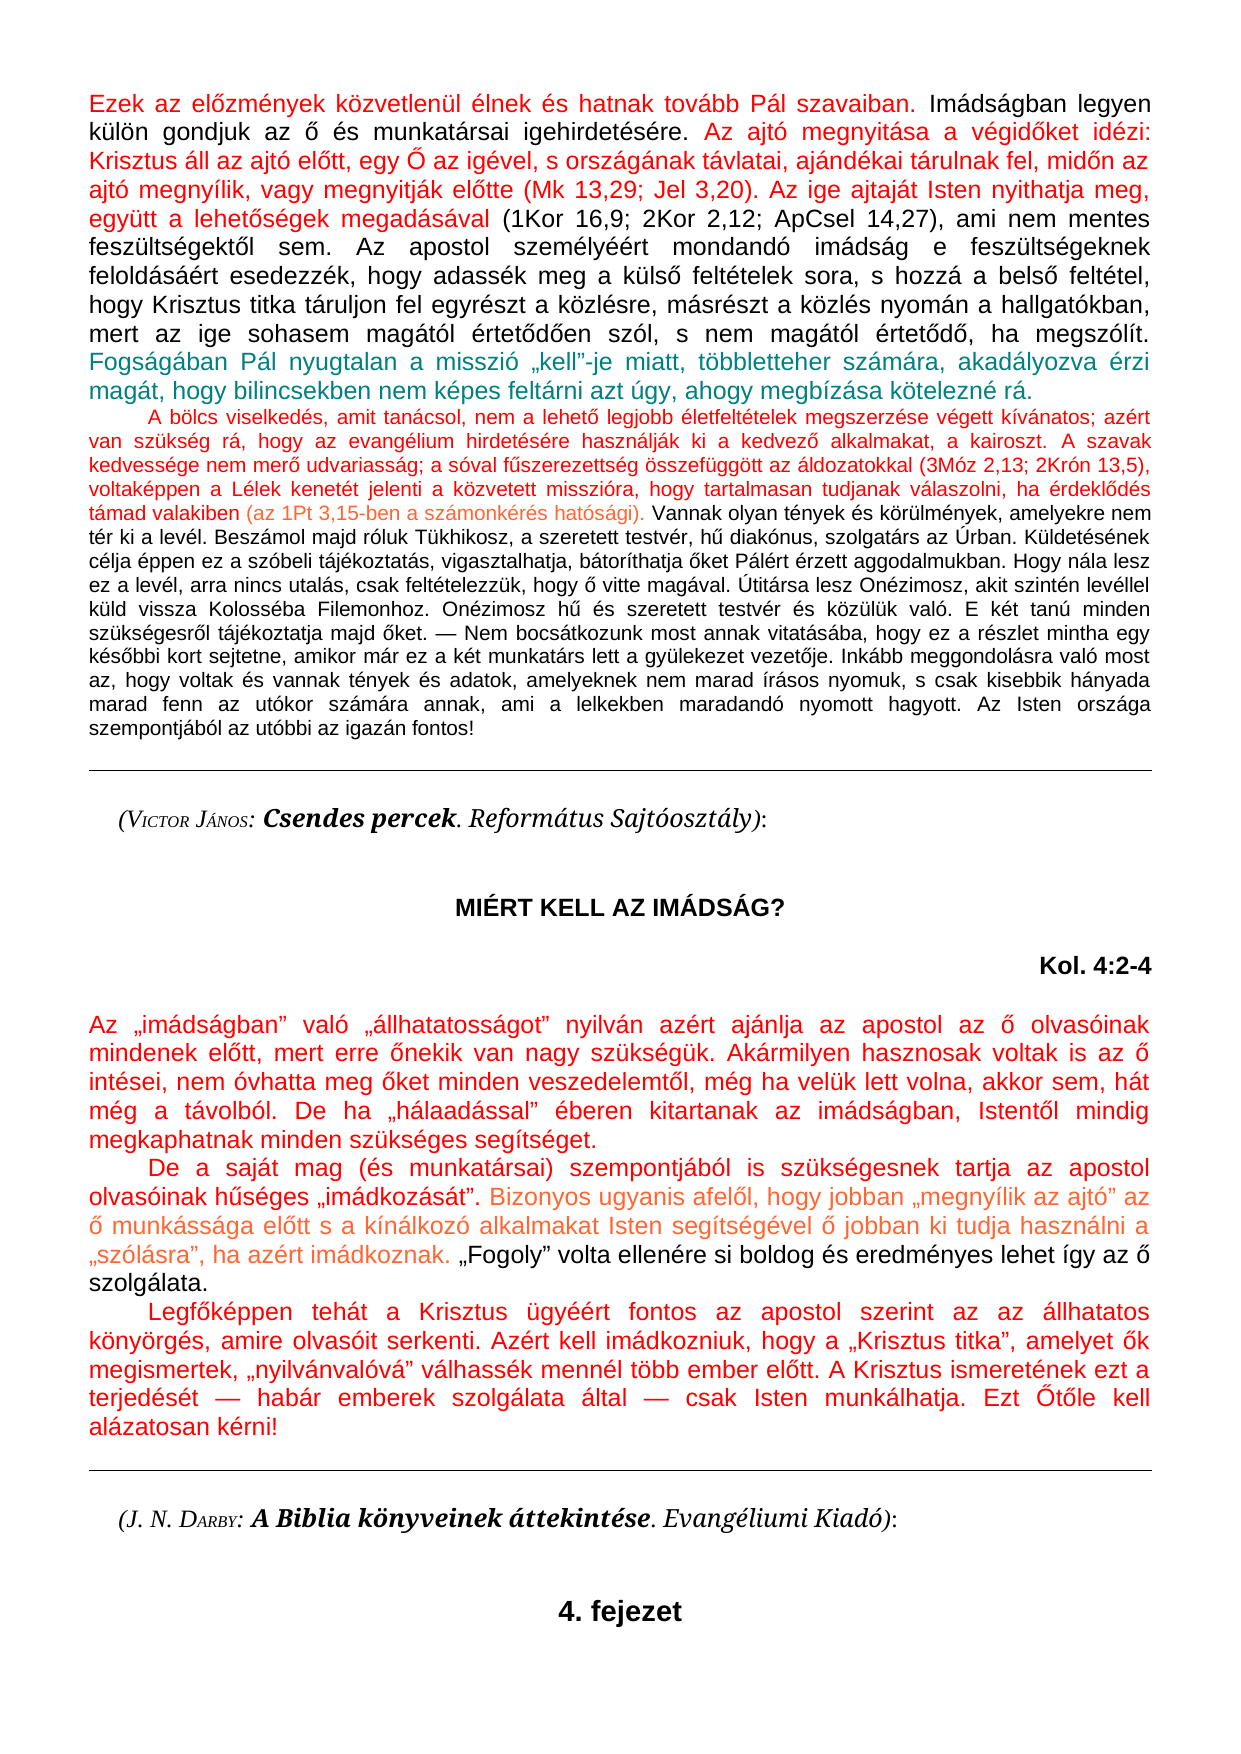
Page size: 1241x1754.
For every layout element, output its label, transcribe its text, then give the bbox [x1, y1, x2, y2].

text Ezek az előzmények közvetlenül élnek és hatnak tovább Pál szavaiban. Imádságban legyen külön gondjuk az ő és munkatársai igehirdetésére. Az ajtó megnyitása a végidőket idézi: Krisztus áll az ajtó előtt, egy Ő az igével, s országának távlatai, ajándékai tárulnak fel, midőn az ajtó megnyílik, vagy megnyitják előtte (Mk 13,29; Jel 3,20). Az ige ajtaját Isten nyithatja meg, együtt a lehetőségek megadásával (1Kor 16,9; 2Kor 2,12; ApCsel 14,27), ami nem mentes feszültségektől sem. Az apostol személyéért mondandó imádság e feszültségeknek feloldásáért esedezzék, hogy adassék meg a külső feltételek sora, s hozzá a belső feltétel, hogy Krisztus titka táruljon fel egyrészt a közlésre, másrészt a közlés nyomán a hallgatókban, mert az ige sohasem magától értetődően szól, s nem magától értetődő, ha megszólít. Fogságában Pál nyugtalan a misszió „kell”-je miatt, többletteher számára, akadályozva érzi magát, hogy bilincsekben nem képes feltárni azt úgy, ahogy megbízása kötelezné rá. [88, 88, 1152, 405]
text MIÉRT KELL AZ IMÁDSÁG? [88, 893, 1152, 922]
text A bölcs viselkedés, amit tanácsol, nem a lehető legjobb életfeltételek megszerzése végett kívánatos; azért van szükség rá, hogy az evangélium hirdetésére használják ki a kedvező alkalmakat, a kairoszt. A szavak kedvessége nem merő udvariasság; a sóval fűszerezettség összefüggött az áldozatokkal (3Móz 2,13; 2Krón 13,5), voltaképpen a Lélek kenetét jelenti a közvetett misszióra, hogy tartalmasan tudjanak válaszolni, ha érdeklődés támad valakiben (az 1Pt 3,15-ben a számonkérés hatósági). Vannak olyan tények és körülmények, amelyekre nem tér ki a levél. Beszámol majd róluk Tükhikosz, a szeretett testvér, hű diakónus, szolgatárs az Úrban. Küldetésének célja éppen ez a szóbeli tájékoztatás, vigasztalhatja, bátoríthatja őket Pálért érzett aggodalmukban. Hogy nála lesz ez a levél, arra nincs utalás, csak feltételezzük, hogy ő vitte magával. Útitársa lesz Onézimosz, akit szintén levéllel küld vissza Kolosséba Filemonhoz. Onézimosz hű és szeretett testvér és közülük való. E két tanú minden szükségesről tájékoztatja majd őket. ― Nem bocsátkozunk most annak vitatásába, hogy ez a részlet mintha egy későbbi kort sejtetne, amikor már ez a két munkatárs lett a gyülekezet vezetője. Inkább meggondolásra való most az, hogy voltak és vannak tények és adatok, amelyeknek nem marad írásos nyomuk, s csak kisebbik hányada marad fenn az utókor számára annak, ami a lelkekben maradandó nyomott hagyott. Az Isten országa szempontjából az utóbbi az igazán fontos! [88, 405, 1152, 740]
text Kol. 4:2-4 [88, 951, 1152, 980]
text (Victor János: Csendes percek. Református Sajtóosztály): [88, 771, 1152, 864]
text (J. N. Darby: A Biblia könyveinek áttekintése. Evangéliumi Kiadó): [88, 1471, 1152, 1564]
text Az „imádságban” való „állhatatosságot” nyilván azért ajánlja az apostol az ő olvasóinak mindenek előtt, mert erre őnekik van nagy szükségük. Akármilyen hasznosak voltak is az ő intései, nem óvhatta meg őket minden veszedelemtől, még ha velük lett volna, akkor sem, hát még a távolból. De ha „hálaadással” éberen kitartanak az imádságban, Istentől mindig megkaphatnak minden szükséges segítséget. [88, 1009, 1152, 1153]
text 4. fejezet [88, 1594, 1152, 1627]
text De a saját mag (és munkatársai) szempontjából is szükségesnek tartja az apostol olvasóinak hűséges „imádkozását”. Bizonyos ugyanis afelől, hogy jobban „megnyílik az ajtó” az ő munkássága előtt s a kínálkozó alkalmakat Isten segítségével ő jobban ki tudja használni a „szólásra”, ha azért imádkoznak. „Fogoly” volta ellenére si boldog és eredményes lehet így az ő szolgálata. [88, 1153, 1152, 1297]
text Legfőképpen tehát a Krisztus ügyéért fontos az apostol szerint az az állhatatos könyörgés, amire olvasóit serkenti. Azért kell imádkozniuk, hogy a „Krisztus titka”, amelyet ők megismertek, „nyilvánvalóvá” válhassék mennél több ember előtt. A Krisztus ismeretének ezt a terjedését ― habár emberek szolgálata által ― csak Isten munkálhatja. Ezt Őtőle kell alázatosan kérni! [88, 1297, 1152, 1441]
